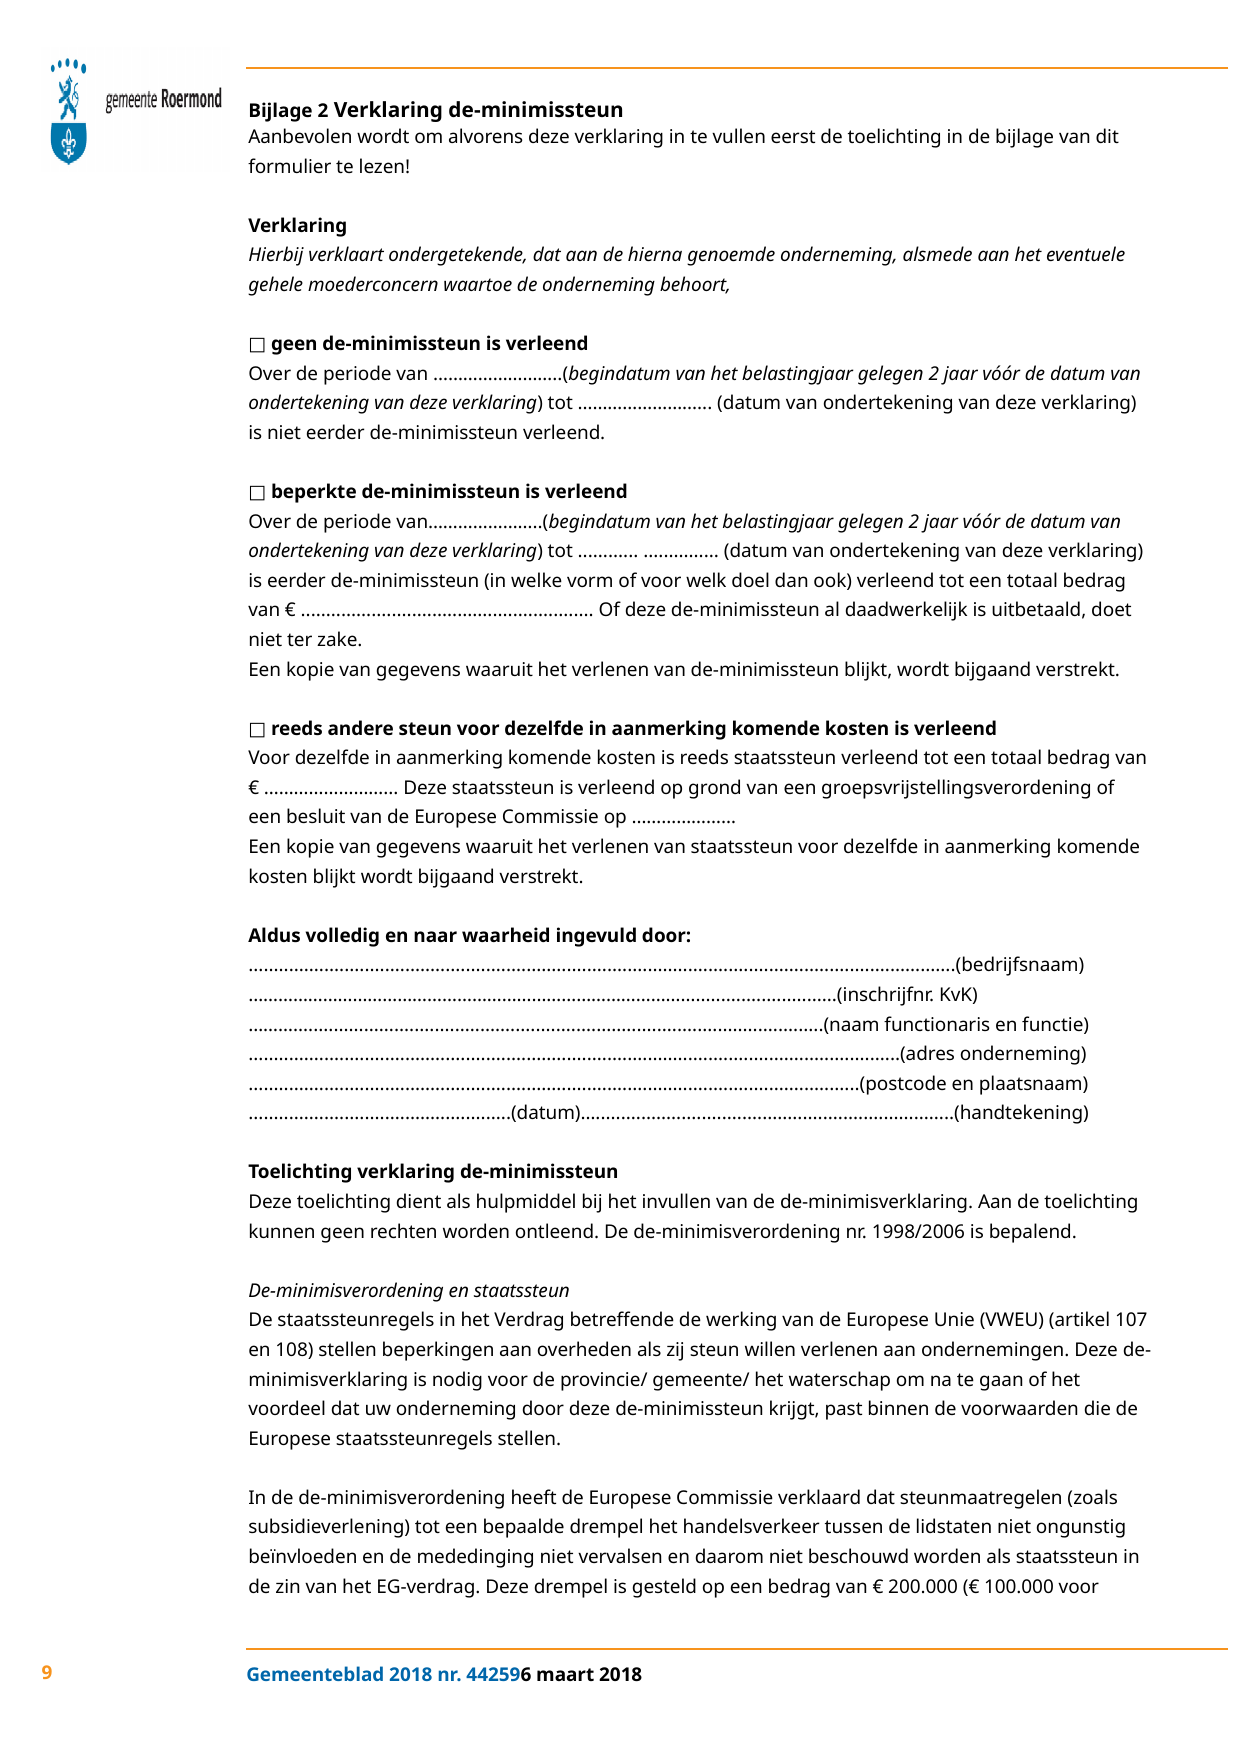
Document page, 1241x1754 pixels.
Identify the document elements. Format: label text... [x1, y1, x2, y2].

picture [41, 47, 231, 172]
text ……….........................................................................................................(naam functionaris en functie) [248, 1011, 1152, 1037]
text □ reeds andere steun voor dezelfde in aanmerking komende kosten is verleend [248, 715, 1152, 741]
text Hierbij verklaart ondergetekende, dat aan de hierna genoemde onderneming, alsmede aan het eventuele gehele moederconcern waartoe de onderneming behoort, [248, 242, 1152, 297]
text .........................................................................................................................(postcode en plaatsnaam) [248, 1070, 1152, 1096]
text □ geen de-minimissteun is verleend [248, 330, 1152, 356]
text Een kopie van gegevens waaruit het verlenen van staatssteun voor dezelfde in aanmerking komende kosten blijkt wordt bijgaand verstrekt. [248, 833, 1152, 889]
text In de de-minimisverordening heeft de Europese Commissie verklaard dat steunmaatregelen (zoals subsidieverlening) tot een bepaalde drempel het handelsverkeer tussen de lidstaten niet ongunstig beïnvloeden en de mededinging niet vervalsen en daarom niet beschouwd worden als staatssteun in de zin van het EG-verdrag. Deze drempel is gesteld op een bedrag van € 200.000 (€ 100.000 voor [248, 1484, 1152, 1599]
text Toelichting verklaring de-minimissteun [248, 1159, 1152, 1184]
text Aanbevolen wordt om alvorens deze verklaring in te vullen eerst de toelichting in de bijlage van dit formulier te lezen! [248, 123, 1152, 179]
text ....................................................(datum)….......................................................................(handtekening) [248, 1099, 1152, 1125]
text ………………………………………………………………………………............................(inschrijfnr. KvK) [248, 981, 1152, 1007]
text Over de periode van ……………………..(begindatum van het belastingjaar gelegen 2 jaar vóór de datum van ondertekening van deze verklaring) tot …………………...... (datum van ondertekening van deze verklaring) is niet eerder de-minimissteun verleend. [248, 360, 1152, 445]
text Aldus volledig en naar waarheid ingevuld door: [248, 922, 1152, 948]
text De-minimisverordening en staatssteun [248, 1277, 1152, 1303]
text .................................................................................................................................(adres onderneming) [248, 1040, 1152, 1066]
text Verklaring [248, 212, 1152, 238]
text Over de periode van…………………..(begindatum van het belastingjaar gelegen 2 jaar vóór de datum van ondertekening van deze verklaring) tot ............ ............... (datum van ondertekening van deze verklaring) is eerder de-minimissteun (in welke vorm of voor welk doel dan ook) verleend tot een totaal bedrag van € .......................................................... Of deze de-minimissteun al daadwerkelijk is uitbetaald, doet niet ter zake. [248, 508, 1152, 652]
text Deze toelichting dient als hulpmiddel bij het invullen van de de-minimisverklaring. Aan de toelichting kunnen geen rechten worden ontleend. De de-minimisverordening nr. 1998/2006 is bepalend. [248, 1188, 1152, 1244]
text ............................................................................................................................................(bedrijfsnaam) [248, 952, 1152, 977]
text Een kopie van gegevens waaruit het verlenen van de-minimissteun blijkt, wordt bijgaand verstrekt. [248, 656, 1152, 682]
text De staatssteunregels in het Verdrag betreffende de werking van de Europese Unie (VWEU) (artikel 107 en 108) stellen beperkingen aan overheden als zij steun willen verlenen aan ondernemingen. Deze de-minimisverklaring is nodig voor de provincie/ gemeente/ het waterschap om na te gaan of het voordeel dat uw onderneming door deze de-minimissteun krijgt, past binnen de voorwaarden die de Europese staatssteunregels stellen. [248, 1307, 1152, 1451]
text Voor dezelfde in aanmerking komende kosten is reeds staatssteun verleend tot een totaal bedrag van € ……………………... Deze staatssteun is verleend op grond van een groepsvrijstellingsverordening of een besluit van de Europese Commissie op ………………… [248, 744, 1152, 829]
text □ beperkte de-minimissteun is verleend [248, 478, 1152, 504]
text Bijlage 2 Verklaring de-minimissteun [248, 95, 1152, 123]
